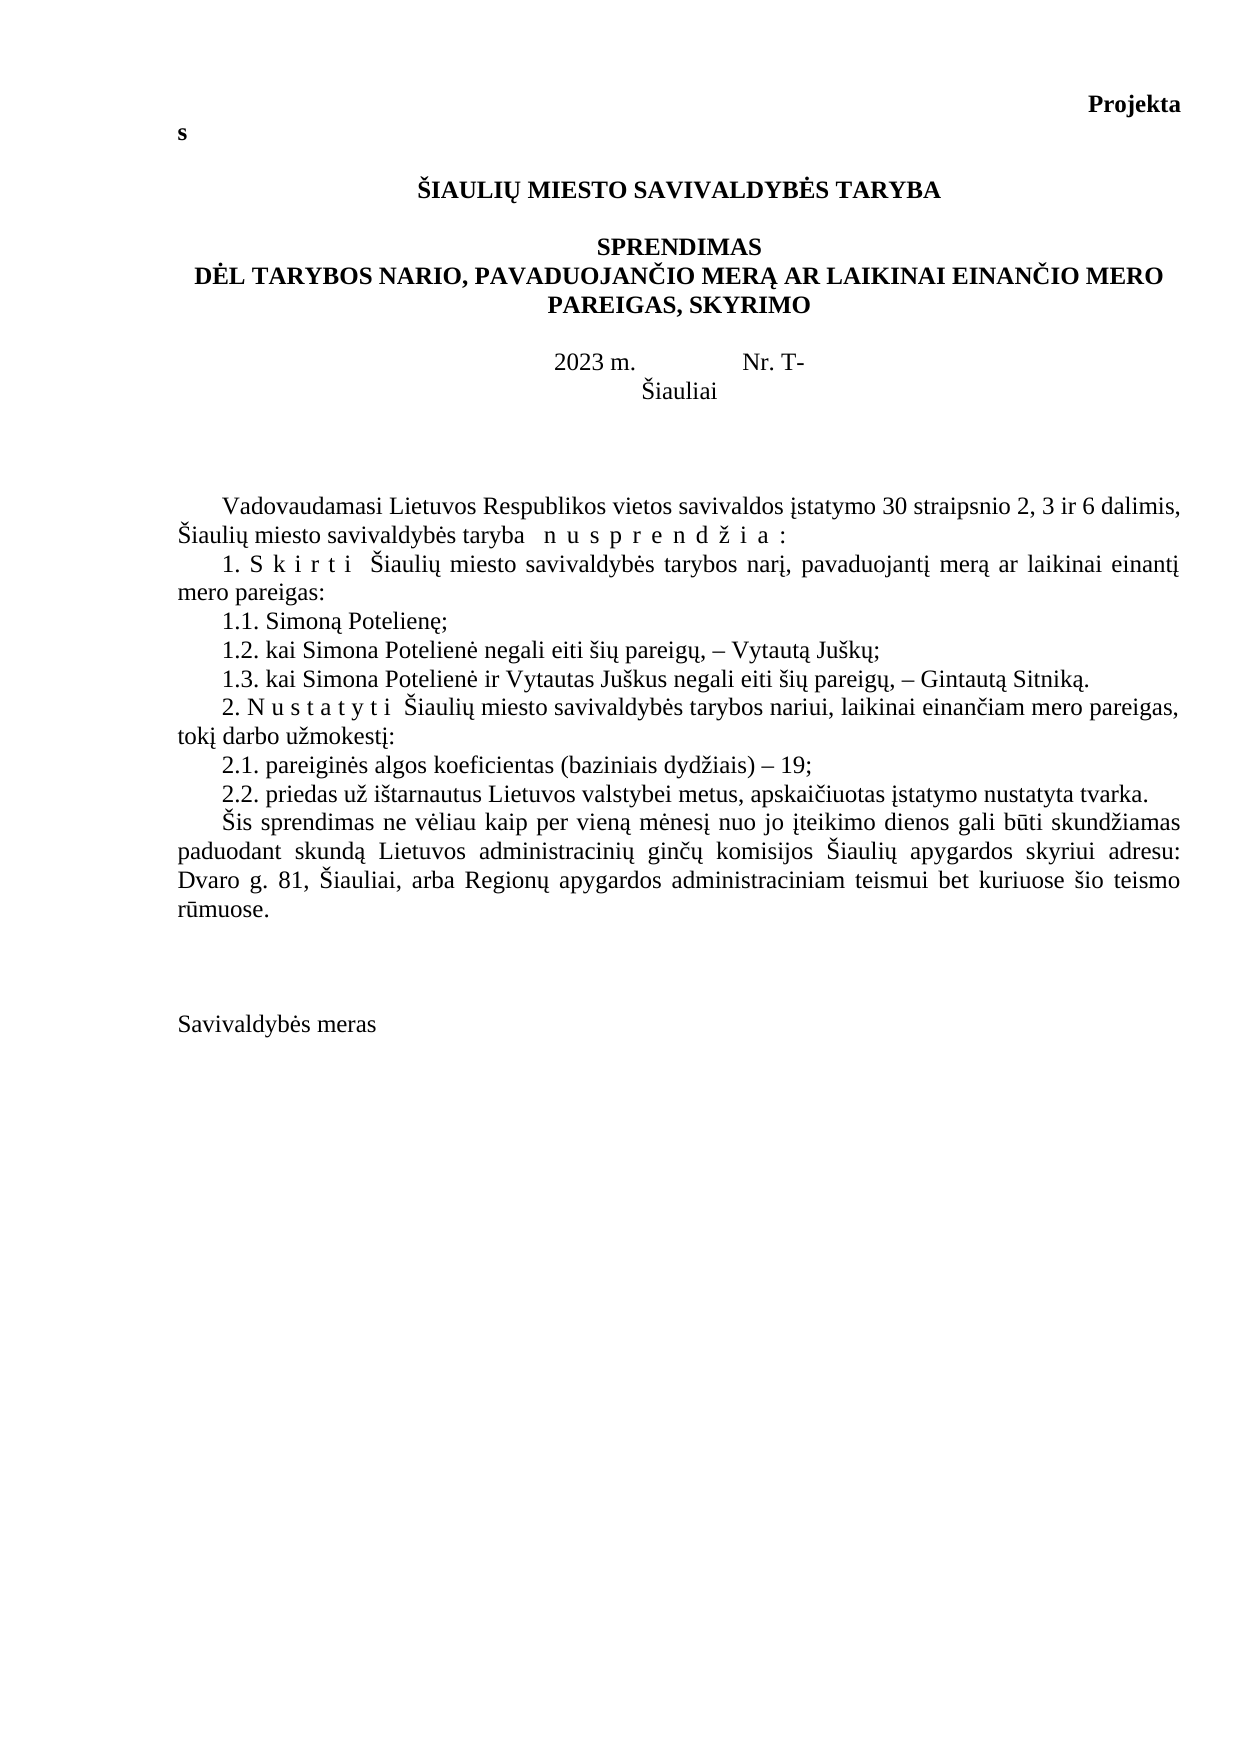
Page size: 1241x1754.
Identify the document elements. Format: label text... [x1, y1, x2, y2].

text SPRENDIMAS [177, 232, 1181, 261]
text DĖL TARYBOS NARIO, PAVADUOJANČIO MERĄ AR LAIKINAI EINANČIO MERO PAREIGAS, SKYRIMO [177, 261, 1181, 319]
text 2. N u s t a t y t i Šiaulių miesto savivaldybės tarybos nariui, laikinai einančiam mero pareigas, tokį darbo užmokestį: [177, 692, 1181, 750]
text Savivaldybės meras [177, 1009, 1181, 1037]
text 1. S k i r t i Šiaulių miesto savivaldybės tarybos narį, pavaduojantį merą ar laikinai einantį mero pareigas: [177, 549, 1181, 606]
text Projektas [177, 89, 1181, 146]
text ŠIAULIŲ MIESTO SAVIVALDYBĖS TARYBA [177, 175, 1181, 204]
text Šis sprendimas ne vėliau kaip per vieną mėnesį nuo jo įteikimo dienos gali būti skundžiamas paduodant skundą Lietuvos administracinių ginčų komisijos Šiaulių apygardos skyriui adresu: Dvaro g. 81, Šiauliai, arba Regionų apygardos administraciniam teismui bet kuriuose šio teismo rūmuose. [177, 807, 1181, 922]
text Šiauliai [177, 376, 1181, 405]
text 1.3. kai Simona Potelienė ir Vytautas Juškus negali eiti šių pareigų, – Gintautą Sitniką. [177, 664, 1181, 692]
text 1.2. kai Simona Potelienė negali eiti šių pareigų, – Vytautą Juškų; [177, 635, 1181, 664]
text 2.2. priedas už ištarnautus Lietuvos valstybei metus, apskaičiuotas įstatymo nustatyta tvarka. [177, 779, 1181, 807]
text 2.1. pareiginės algos koeficientas (baziniais dydžiais) – 19; [177, 750, 1181, 779]
text 1.1. Simoną Potelienę; [177, 606, 1181, 635]
text 2023 m. Nr. T- [177, 347, 1181, 376]
text Vadovaudamasi Lietuvos Respublikos vietos savivaldos įstatymo 30 straipsnio 2, 3 ir 6 dalimis, Šiaulių miesto savivaldybės taryba nusprendžia: [177, 491, 1181, 549]
